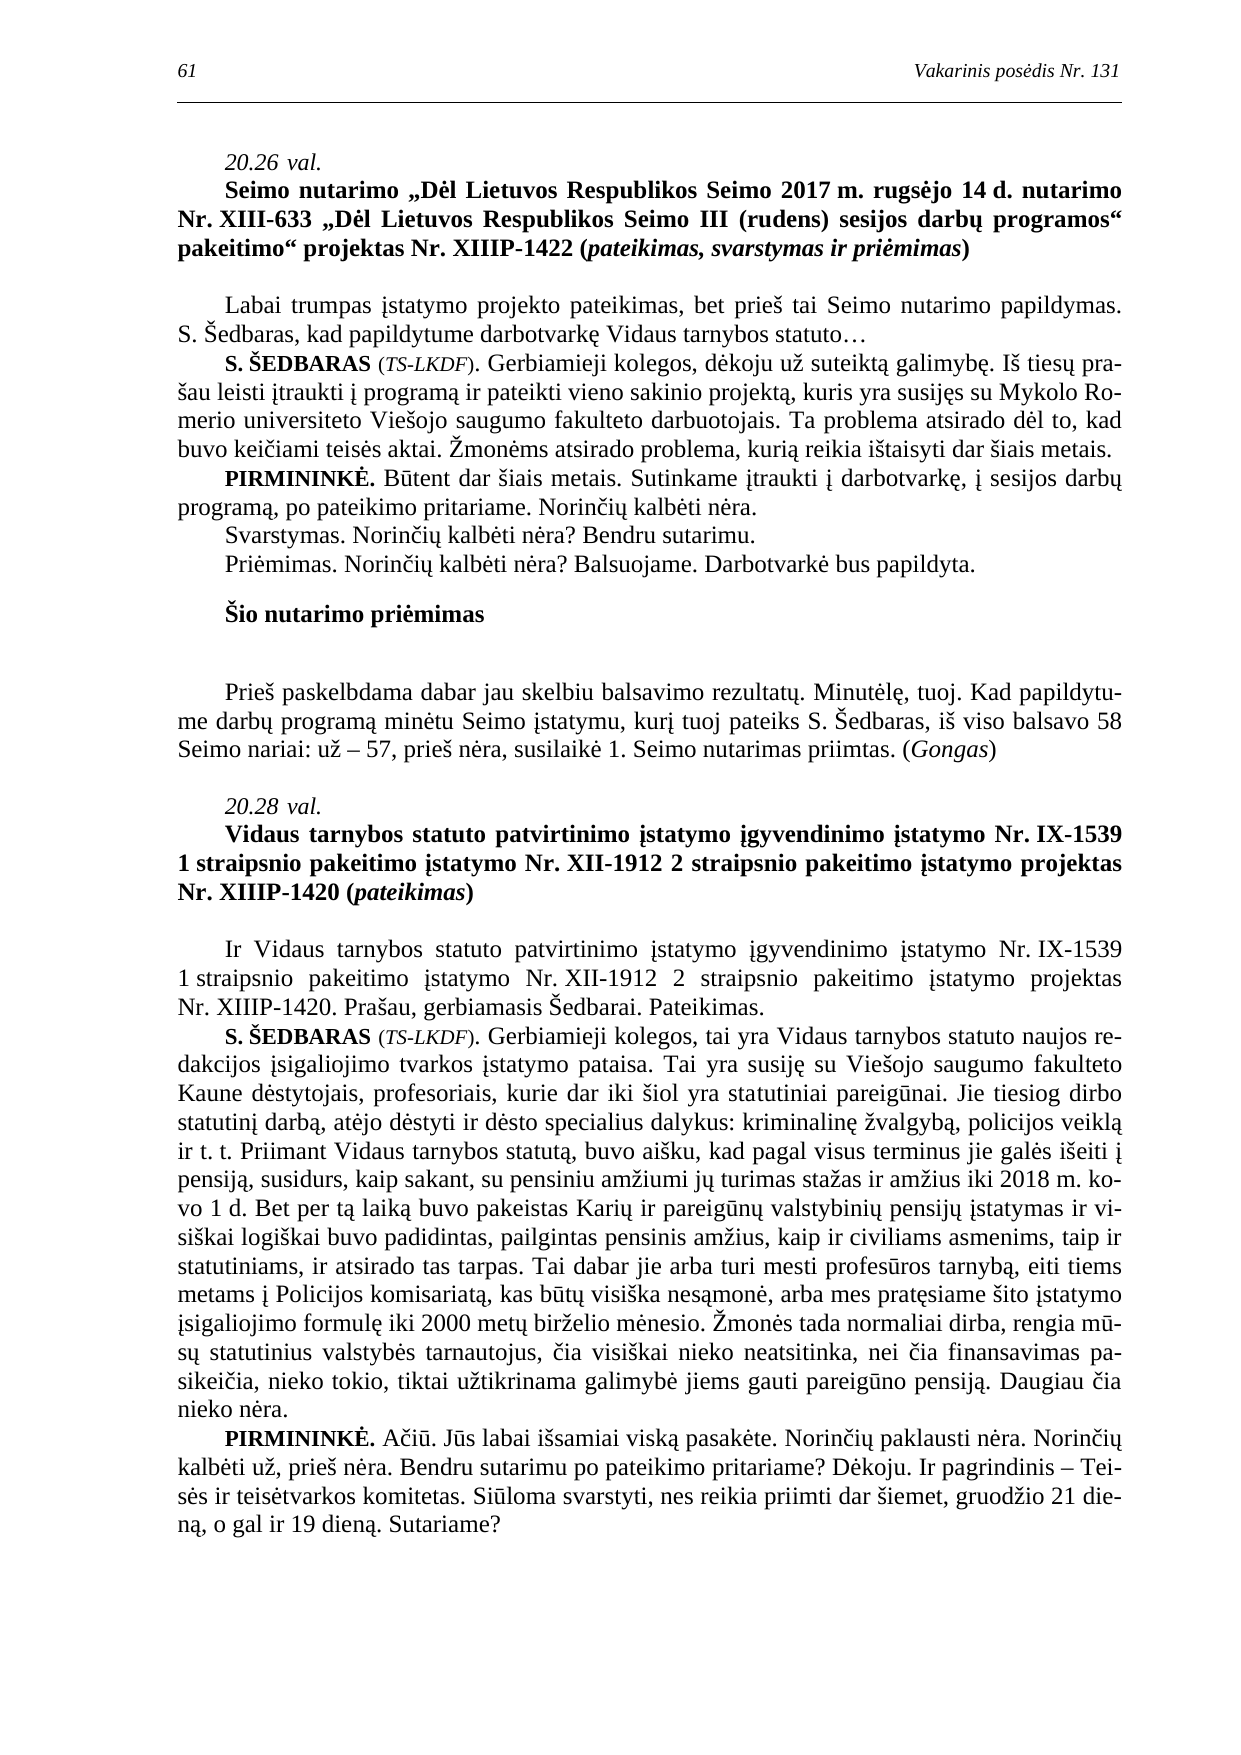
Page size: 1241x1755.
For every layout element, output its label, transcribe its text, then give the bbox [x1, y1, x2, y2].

text 20.26 val. [224, 148, 1122, 175]
text 20.28 val. [224, 792, 1122, 819]
text S. ŠEDBARAS (TS-LKDF). Ger­bia­mie­ji ko­le­gos, dė­ko­ju už su­teik­tą ga­li­my­bę. Iš tie­sų pra­šau leis­ti įtrauk­ti į pro­gra­mą ir pa­teik­ti vie­no sa­ki­nio pro­jek­tą, ku­ris yra su­si­jęs su My­ko­lo Ro­me­rio uni­ver­si­te­to Vie­šo­jo sau­gu­mo fa­kul­te­to dar­buo­to­jais. Ta pro­ble­ma at­si­ra­do dėl to, kad bu­vo kei­čia­mi tei­sės ak­tai. Žmo­nėms at­si­ra­do pro­ble­ma, ku­rią rei­kia iš­tai­sy­ti dar šiais me­tais. [177, 348, 1122, 463]
text PIRMININKĖ. Ačiū. Jūs la­bai iš­sa­miai vis­ką pa­sa­kė­te. No­rin­čių pa­klaus­ti nė­ra. No­rin­čių kal­bė­ti už, prieš nė­ra. Ben­dru su­ta­ri­mu po pa­tei­ki­mo pri­ta­ria­me? Dė­ko­ju. Ir pa­grin­di­nis – Tei­sės ir tei­sėt­var­kos ko­mi­te­tas. Siū­lo­ma svars­ty­ti, nes rei­kia pri­im­ti dar šie­met, gruo­džio 21 die­ną, o gal ir 19 die­ną. Su­ta­ria­me? [177, 1423, 1122, 1538]
text Šio nu­ta­ri­mo pri­ėmi­mas [177, 599, 1122, 627]
text S. ŠEDBARAS (TS-LKDF). Ger­bia­mie­ji ko­le­gos, tai yra Vi­daus tar­ny­bos sta­tu­to nau­jos re­dak­ci­jos įsi­ga­lio­ji­mo tvar­kos įsta­ty­mo pa­tai­sa. Tai yra su­si­ję su Vie­šo­jo sau­gu­mo fa­kul­te­to Kau­ne dės­ty­to­jais, pro­fe­so­riais, ku­rie dar iki šiol yra sta­tu­ti­niai pa­rei­gū­nai. Jie tie­siog dir­bo sta­tu­ti­nį dar­bą, at­ėjo dės­ty­ti ir dės­to spe­cia­lius da­ly­kus: kri­mi­na­li­nę žval­gy­bą, po­li­ci­jos veik­lą ir t. t. Pri­imant Vi­daus tar­ny­bos sta­tu­tą, bu­vo aiš­ku, kad pa­gal vi­sus ter­mi­nus jie ga­lės iš­ei­ti į pen­si­ją, su­si­durs, kaip sa­kant, su pen­si­niu am­žiu­mi jų tu­ri­mas sta­žas ir am­žius iki 2018 m. ko­vo 1 d. Bet per tą lai­ką bu­vo pa­keis­tas Ka­rių ir pa­rei­gū­nų vals­ty­bi­nių pen­si­jų įsta­ty­mas ir vi­siš­kai lo­giš­kai bu­vo pa­di­din­tas, pail­gin­tas pen­si­nis am­žius, kaip ir ci­vi­liams as­me­nims, taip ir sta­tu­ti­niams, ir at­si­ra­do tas tar­pas. Tai da­bar jie ar­ba tu­ri mes­ti pro­fe­sū­ros tar­ny­bą, ei­ti tiems me­tams į Po­li­ci­jos ko­mi­sa­ria­tą, kas bū­tų vi­siš­ka ne­są­mo­nė, ar­ba mes pra­tę­sia­me ši­to įsta­ty­mo įsi­ga­lio­ji­mo for­mu­lę iki 2000 me­tų bir­že­lio mė­ne­sio. Žmo­nės ta­da nor­ma­liai dir­ba, ren­gia mū­sų sta­tu­ti­nius vals­ty­bės tar­nau­to­jus, čia vi­siš­kai nie­ko ne­at­si­tin­ka, nei čia fi­nan­sa­vi­mas pa­sikeičia, nie­ko to­kio, tik­tai už­tik­ri­na­ma ga­li­my­bė jiems gau­ti pa­rei­gū­no pen­si­ją. Dau­giau čia nie­ko nė­ra. [177, 1021, 1122, 1423]
text Sei­mo nu­ta­ri­mo „Dėl Lie­tu­vos Res­pub­li­kos Sei­mo 2017 m. rug­sė­jo 14 d. nu­ta­ri­mo Nr. XIII-633 „Dėl Lie­tu­vos Res­pub­li­kos Sei­mo III (ru­dens) se­si­jos dar­bų pro­gra­mos“ pa­kei­ti­mo“ pro­jek­tas Nr. XIIIP-1422 (pa­tei­ki­mas, svars­ty­mas ir pri­ėmi­mas) [177, 175, 1122, 262]
text PIRMININKĖ. Bū­tent dar šiais me­tais. Su­tin­ka­me įtrauk­ti į dar­bo­tvarkę, į se­si­jos dar­bų pro­gra­mą, po pa­tei­ki­mo pri­ta­ria­me. No­rin­čių kal­bė­ti nė­ra. [177, 463, 1122, 520]
text Pri­ėmi­mas. No­rin­čių kal­bė­ti nė­ra? Bal­suo­ja­me. Dar­bo­tvarkė bus pa­pil­dy­ta. [177, 549, 1122, 578]
text Ir Vi­daus tar­ny­bos sta­tu­to pa­tvir­ti­ni­mo įsta­ty­mo įgy­ven­di­ni­mo įsta­ty­mo Nr. IX-1539 1 straips­nio pa­kei­ti­mo įsta­ty­mo Nr. XII-1912 2 straips­nio pa­kei­ti­mo įsta­ty­mo pro­jek­tas Nr. XIIIP-1420. Pra­šau, ger­bia­ma­sis Šed­ba­rai. Pa­tei­ki­mas. [177, 934, 1122, 1021]
text Vi­daus tar­ny­bos sta­tu­to pa­tvir­ti­ni­mo įsta­ty­mo įgy­ven­di­ni­mo įsta­ty­mo Nr. IX-1539 1 straips­nio pa­kei­ti­mo įsta­ty­mo Nr. XII-1912 2 straips­nio pa­kei­ti­mo įsta­ty­mo pro­jek­tas Nr. XIIIP-1420 (pa­tei­ki­mas) [177, 819, 1122, 906]
text Svars­ty­mas. No­rin­čių kal­bė­ti nė­ra? Ben­dru su­ta­ri­mu. [177, 520, 1122, 549]
text La­bai trum­pas įsta­ty­mo pro­jek­to pa­tei­ki­mas, bet prieš tai Sei­mo nu­ta­ri­mo pa­pil­dy­mas. S. Šed­ba­ras, kad pa­pil­dy­tu­me dar­bo­tvarkę Vi­daus tar­ny­bos sta­tu­to… [177, 290, 1122, 348]
text Prieš pa­skelb­da­ma da­bar jau skel­biu bal­sa­vi­mo re­zul­ta­tų. Mi­nu­tė­lę, tuoj. Kad pa­pil­dy­tu­me dar­bų pro­gra­mą mi­nė­tu Sei­mo įsta­ty­mu, ku­rį tuoj pa­teiks S. Šed­ba­ras, iš vi­so bal­sa­vo 58 Sei­mo na­riai: už – 57, prieš nė­ra, su­si­lai­kė 1. Sei­mo nu­ta­ri­mas pri­im­tas. (Gon­gas) [177, 677, 1122, 763]
